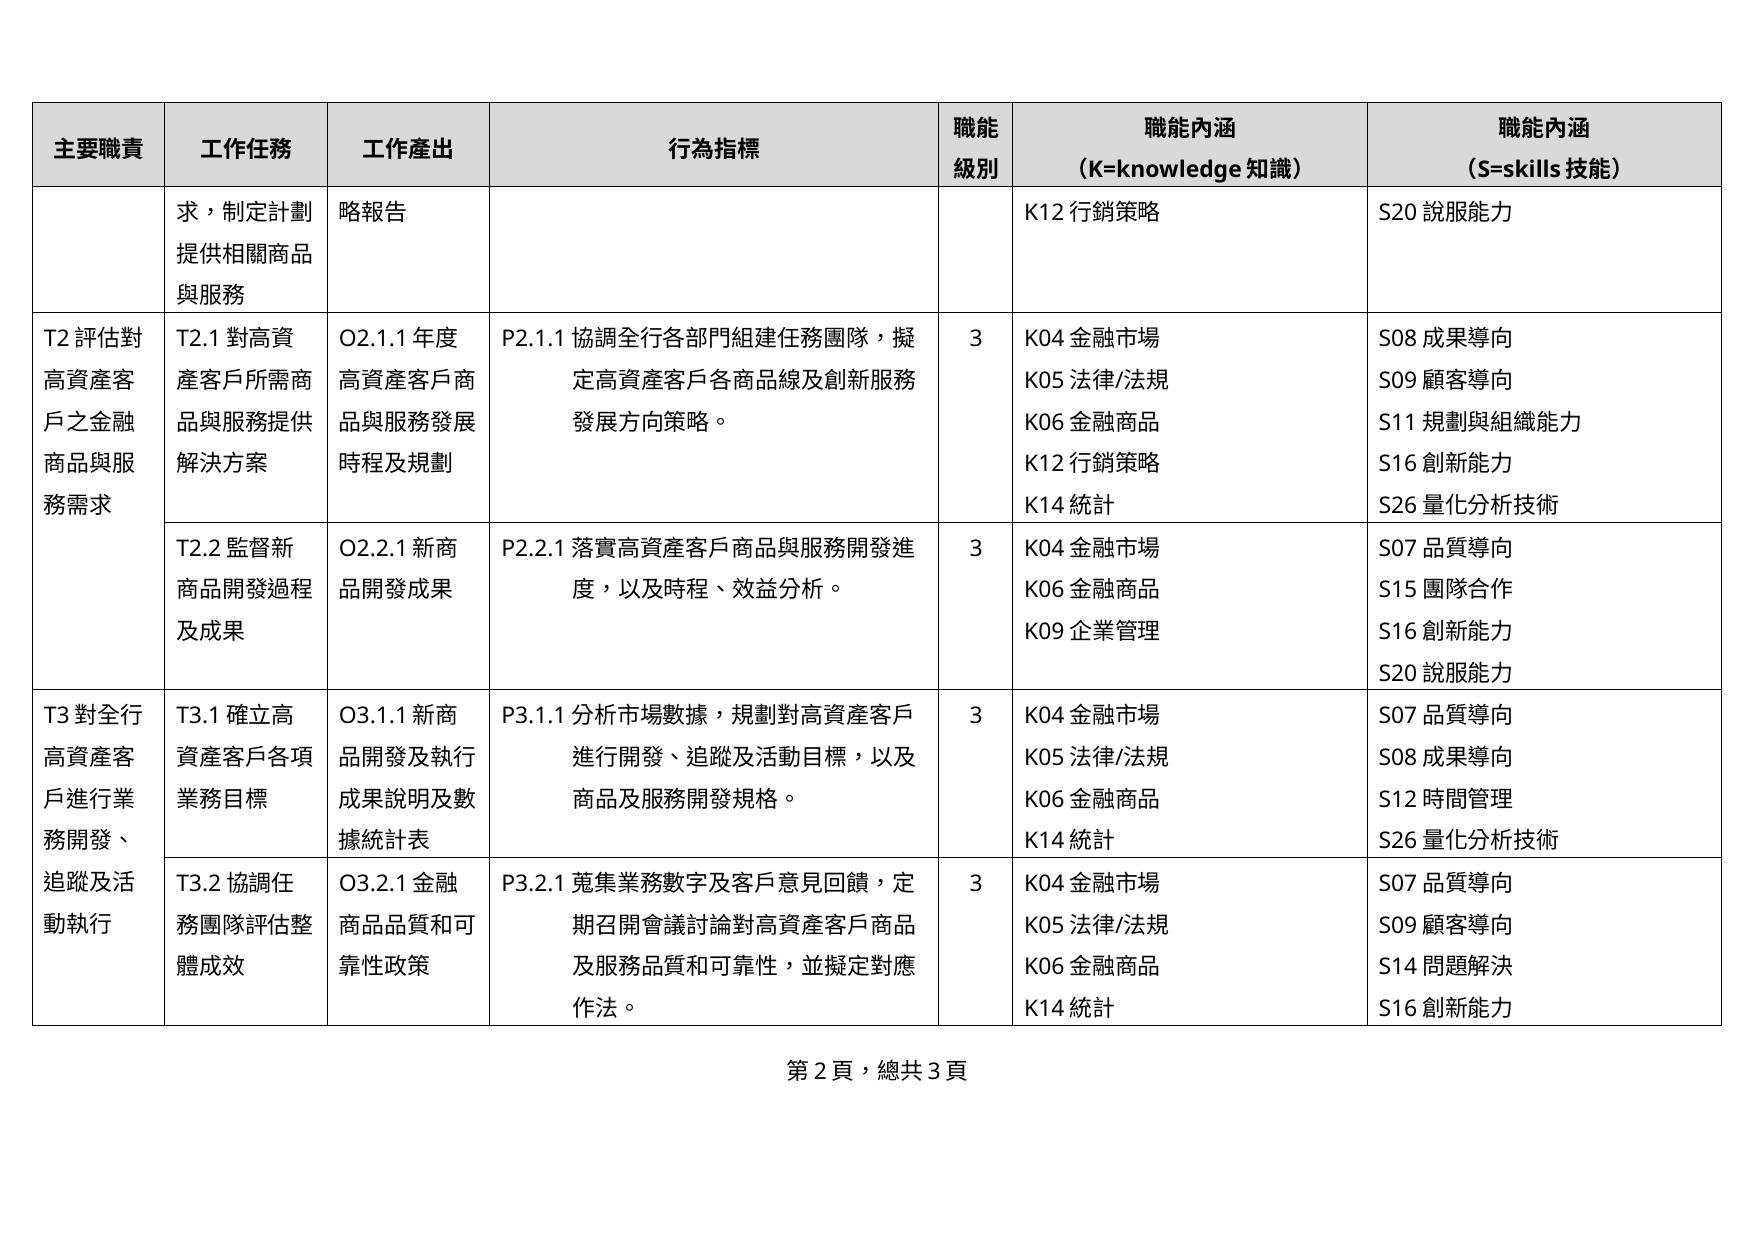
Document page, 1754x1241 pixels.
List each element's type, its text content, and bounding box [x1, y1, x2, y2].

table_cell T3.2協調任務團隊評估整體成效 [165, 858, 327, 1025]
table_cell T3對全行高資產客戶進行業務開發、追蹤及活動執行 [33, 690, 164, 1025]
table_cell S07品質導向 S08成果導向 S12時間管理 S26量化分析技術 [1368, 690, 1721, 857]
table_cell K04金融市場 K05法律/法規 K06金融商品 K14統計 [1013, 858, 1367, 1025]
table_cell T2.2監督新商品開發過程及成果 [165, 523, 327, 689]
table_cell 3 [939, 690, 1012, 857]
table_header 工作任務 [165, 103, 327, 186]
table_cell O3.2.1金融商品品質和可靠性政策 [328, 858, 489, 1025]
table_header 工作產出 [328, 103, 489, 186]
table_cell [939, 187, 1012, 312]
table_cell P2.2.1落實高資產客戶商品與服務開發進度，以及時程、效益分析。 [490, 523, 938, 689]
table_cell P2.1.1協調全行各部門組建任務團隊，擬定高資產客戶各商品線及創新服務發展方向策略。 [490, 313, 938, 522]
table_cell O3.1.1新商品開發及執行成果說明及數據統計表 [328, 690, 489, 857]
table_cell P3.2.1蒐集業務數字及客戶意見回饋，定期召開會議討論對高資產客戶商品及服務品質和可靠性，並擬定對應作法。 [490, 858, 938, 1025]
table_cell P3.1.1分析市場數據，規劃對高資產客戶進行開發、追蹤及活動目標，以及商品及服務開發規格。 [490, 690, 938, 857]
table_cell O2.2.1新商品開發成果 [328, 523, 489, 689]
table_header 行為指標 [490, 103, 938, 186]
table_cell 3 [939, 858, 1012, 1025]
table_cell [490, 187, 938, 312]
table_cell T2評估對高資產客戶之金融商品與服務需求 [33, 313, 164, 689]
table_header 職能級別 [939, 103, 1012, 186]
table_cell K12行銷策略 [1013, 187, 1367, 312]
table_cell K04金融市場 K05法律/法規 K06金融商品 K14統計 [1013, 690, 1367, 857]
table_cell S07品質導向 S09顧客導向 S14問題解決 S16創新能力 [1368, 858, 1721, 1025]
table_cell 3 [939, 313, 1012, 522]
table_cell S07品質導向 S15團隊合作 S16創新能力 S20說服能力 [1368, 523, 1721, 689]
table_header 職能內涵 （S=skills技能） [1368, 103, 1721, 186]
table_cell 求，制定計劃提供相關商品與服務 [165, 187, 327, 312]
table_cell S20說服能力 [1368, 187, 1721, 312]
table_cell K04金融市場 K05法律/法規 K06金融商品 K12行銷策略 K14統計 [1013, 313, 1367, 522]
table_cell O2.1.1年度高資產客戶商品與服務發展時程及規劃 [328, 313, 489, 522]
table_cell 3 [939, 523, 1012, 689]
table_header 職能內涵 （K=knowledge知識） [1013, 103, 1367, 186]
table_cell S08成果導向 S09顧客導向 S11規劃與組織能力 S16創新能力 S26量化分析技術 [1368, 313, 1721, 522]
table_cell K04金融市場 K06金融商品 K09企業管理 [1013, 523, 1367, 689]
table_header 主要職責 [33, 103, 164, 186]
table_cell T3.1確立高資產客戶各項業務目標 [165, 690, 327, 857]
table_cell T2.1對高資產客戶所需商品與服務提供解決方案 [165, 313, 327, 522]
table_cell 略報告 [328, 187, 489, 312]
